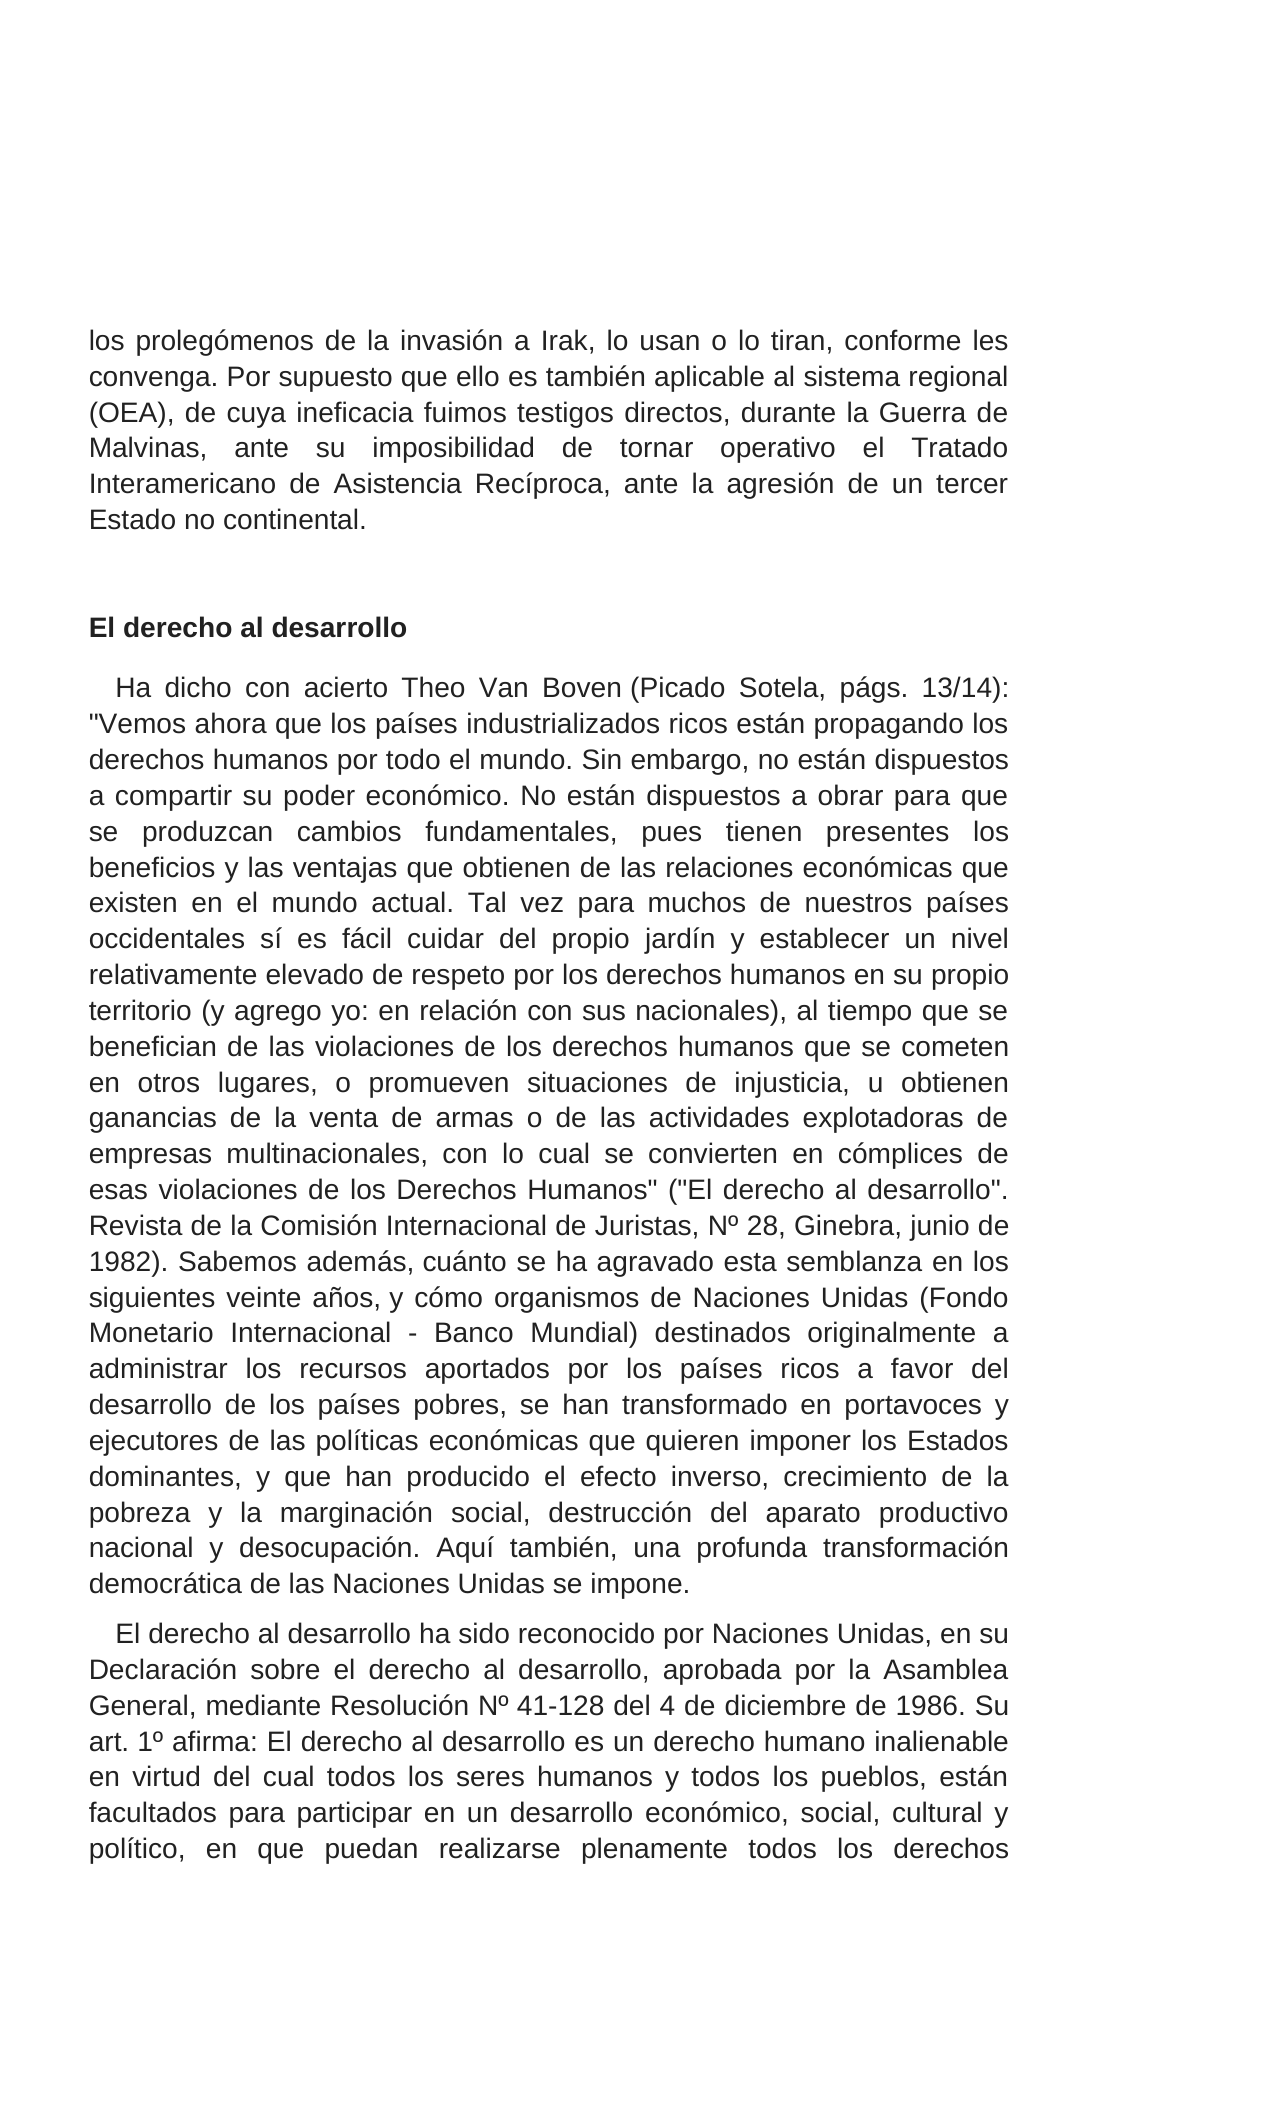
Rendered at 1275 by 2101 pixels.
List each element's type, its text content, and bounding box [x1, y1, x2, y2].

text los prolegómenos de la invasión a Irak, lo usan o lo tiran, conforme les convenga. Por supuesto que ello es también aplicable al sistema regional (OEA), de cuya ineficacia fuimos testigos directos, durante la Guerra de Malvinas, ante su imposibilidad de tornar operativo el Tratado Interamericano de Asistencia Recíproca, ante la agresión de un tercer Estado no continental. [88, 325, 1009, 535]
text Ha dicho con acierto Theo Van Boven (Picado Sotela, págs. 13/14): "Vemos ahora que los países industrializados ricos están propagando los derechos humanos por todo el mundo. Sin embargo, no están dispuestos a compartir su poder económico. No están dispuestos a obrar para que se produzcan cambios fundamentales, pues tienen presentes los beneficios y las ventajas que obtienen de las relaciones económicas que existen en el mundo actual. Tal vez para muchos de nuestros países occidentales sí es fácil cuidar del propio jardín y establecer un nivel relativamente elevado de respeto por los derechos humanos en su propio territorio (y agrego yo: en relación con sus nacionales), al tiempo que se benefician de las violaciones de los derechos humanos que se cometen en otros lugares, o promueven situaciones de injusticia, u obtienen ganancias de la venta de armas o de las actividades explotadoras de empresas multinacionales, con lo cual se convierten en cómplices de esas violaciones de los Derechos Humanos" ("El derecho al desarrollo". Revista de la Comisión Internacional de Juristas, Nº 28, Ginebra, junio de 1982). Sabemos además, cuánto se ha agravado esta semblanza en los siguientes veinte años, y cómo organismos de Naciones Unidas (Fondo Monetario Internacional - Banco Mundial) destinados originalmente a administrar los recursos aportados por los países ricos a favor del desarrollo de los países pobres, se han transformado en portavoces y ejecutores de las políticas económicas que quieren imponer los Estados dominantes, y que han producido el efecto inverso, crecimiento de la pobreza y la marginación social, destrucción del aparato productivo nacional y desocupación. Aquí también, una profunda transformación democrática de las Naciones Unidas se impone. [88, 672, 1009, 1599]
text El derecho al desarrollo ha sido reconocido por Naciones Unidas, en su Declaración sobre el derecho al desarrollo, aprobada por la Asamblea General, mediante Resolución Nº 41-128 del 4 de diciembre de 1986. Su art. 1º afirma: El derecho al desarrollo es un derecho humano inalienable en virtud del cual todos los seres humanos y todos los pueblos, están facultados para participar en un desarrollo económico, social, cultural y político, en que puedan realizarse plenamente todos los derechos [88, 1618, 1009, 1864]
text El derecho al desarrollo [88, 611, 1009, 643]
